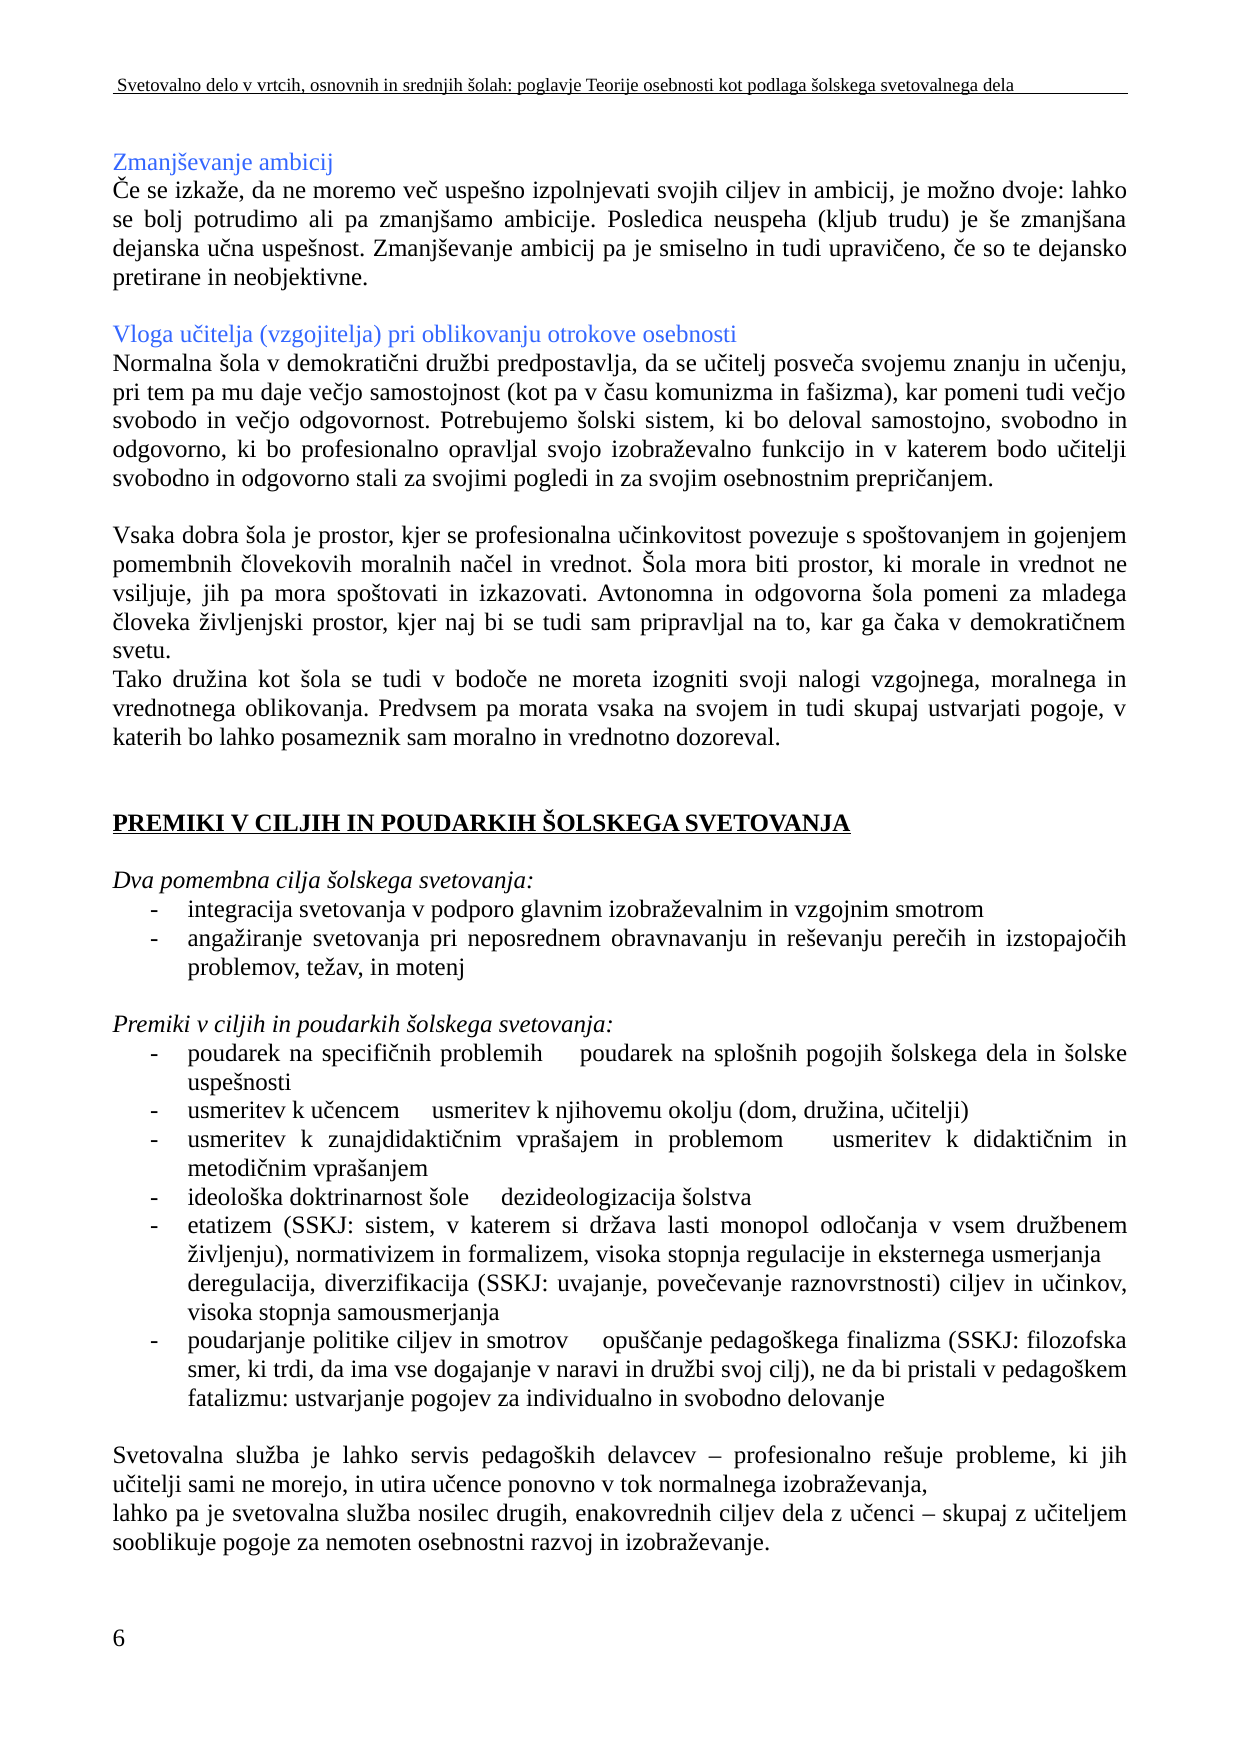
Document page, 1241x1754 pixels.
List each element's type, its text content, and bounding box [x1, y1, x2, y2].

text Normalna šola v demokratični družbi predpostavlja, da se učitelj posveča svojemu znanju in učenju, pri tem pa mu daje večjo samostojnost (kot pa v času komunizma in fašizma), kar pomeni tudi večjo svobodo in večjo odgovornost. Potrebujemo šolski sistem, ki bo deloval samostojno, svobodno in odgovorno, ki bo profesionalno opravljal svojo izobraževalno funkcijo in v katerem bodo učitelji svobodno in odgovorno stali za svojimi pogledi in za svojim osebnostnim prepričanjem. [112, 348, 1128, 492]
list ideološka doktrinarnost šole  dezideologizacija šolstva [150, 1182, 1128, 1211]
text Vsaka dobra šola je prostor, kjer se profesionalna učinkovitost povezuje s spoštovanjem in gojenjem pomembnih človekovih moralnih načel in vrednot. Šola mora biti prostor, ki morale in vrednot ne vsiljuje, jih pa mora spoštovati in izkazovati. Avtonomna in odgovorna šola pomeni za mladega človeka življenjski prostor, kjer naj bi se tudi sam pripravljal na to, kar ga čaka v demokratičnem svetu. [112, 521, 1128, 664]
text Vloga učitelja (vzgojitelja) pri oblikovanju otrokove osebnosti [112, 319, 1128, 348]
text Zmanjševanje ambicij [112, 147, 1128, 176]
list integracija svetovanja v podporo glavnim izobraževalnim in vzgojnim smotrom [150, 894, 1128, 923]
list poudarek na specifičnih problemih  poudarek na splošnih pogojih šolskega dela in šolske uspešnosti [150, 1038, 1128, 1096]
list poudarjanje politike ciljev in smotrov  opuščanje pedagoškega finalizma (SSKJ: filozofska smer, ki trdi, da ima vse dogajanje v naravi in družbi svoj cilj), ne da bi pristali v pedagoškem fatalizmu: ustvarjanje pogojev za individualno in svobodno delovanje [150, 1326, 1128, 1412]
text Če se izkaže, da ne moremo več uspešno izpolnjevati svojih ciljev in ambicij, je možno dvoje: lahko se bolj potrudimo ali pa zmanjšamo ambicije. Posledica neuspeha (kljub trudu) je še zmanjšana dejanska učna uspešnost. Zmanjševanje ambicij pa je smiselno in tudi upravičeno, če so te dejansko pretirane in neobjektivne. [112, 176, 1128, 291]
text Tako družina kot šola se tudi v bodoče ne moreta izogniti svoji nalogi vzgojnega, moralnega in vrednotnega oblikovanja. Predvsem pa morata vsaka na svojem in tudi skupaj ustvarjati pogoje, v katerih bo lahko posameznik sam moralno in vrednotno dozoreval. [112, 664, 1128, 751]
list usmeritev k učencem  usmeritev k njihovemu okolju (dom, družina, učitelji) [150, 1096, 1128, 1124]
list angažiranje svetovanja pri neposrednem obravnavanju in reševanju perečih in izstopajočih problemov, težav, in motenj [150, 923, 1128, 981]
text Dva pomembna cilja šolskega svetovanja: [112, 866, 1128, 894]
text lahko pa je svetovalna služba nosilec drugih, enakovrednih ciljev dela z učenci – skupaj z učiteljem sooblikuje pogoje za nemoten osebnostni razvoj in izobraževanje. [112, 1498, 1128, 1556]
text Svetovalna služba je lahko servis pedagoških delavcev – profesionalno rešuje probleme, ki jih učitelji sami ne morejo, in utira učence ponovno v tok normalnega izobraževanja, [112, 1441, 1128, 1498]
text Premiki v ciljih in poudarkih šolskega svetovanja: [112, 1009, 1128, 1038]
text PREMIKI V CILJIH IN POUDARKIH ŠOLSKEGA SVETOVANJA [112, 808, 1128, 837]
list etatizem (SSKJ: sistem, v katerem si država lasti monopol odločanja v vsem družbenem življenju), normativizem in formalizem, visoka stopnja regulacije in eksternega usmerjanja  deregulacija, diverzifikacija (SSKJ: uvajanje, povečevanje raznovrstnosti) ciljev in učinkov, visoka stopnja samousmerjanja [150, 1211, 1128, 1326]
list usmeritev k zunajdidaktičnim vprašajem in problemom  usmeritev k didaktičnim in metodičnim vprašanjem [150, 1124, 1128, 1182]
